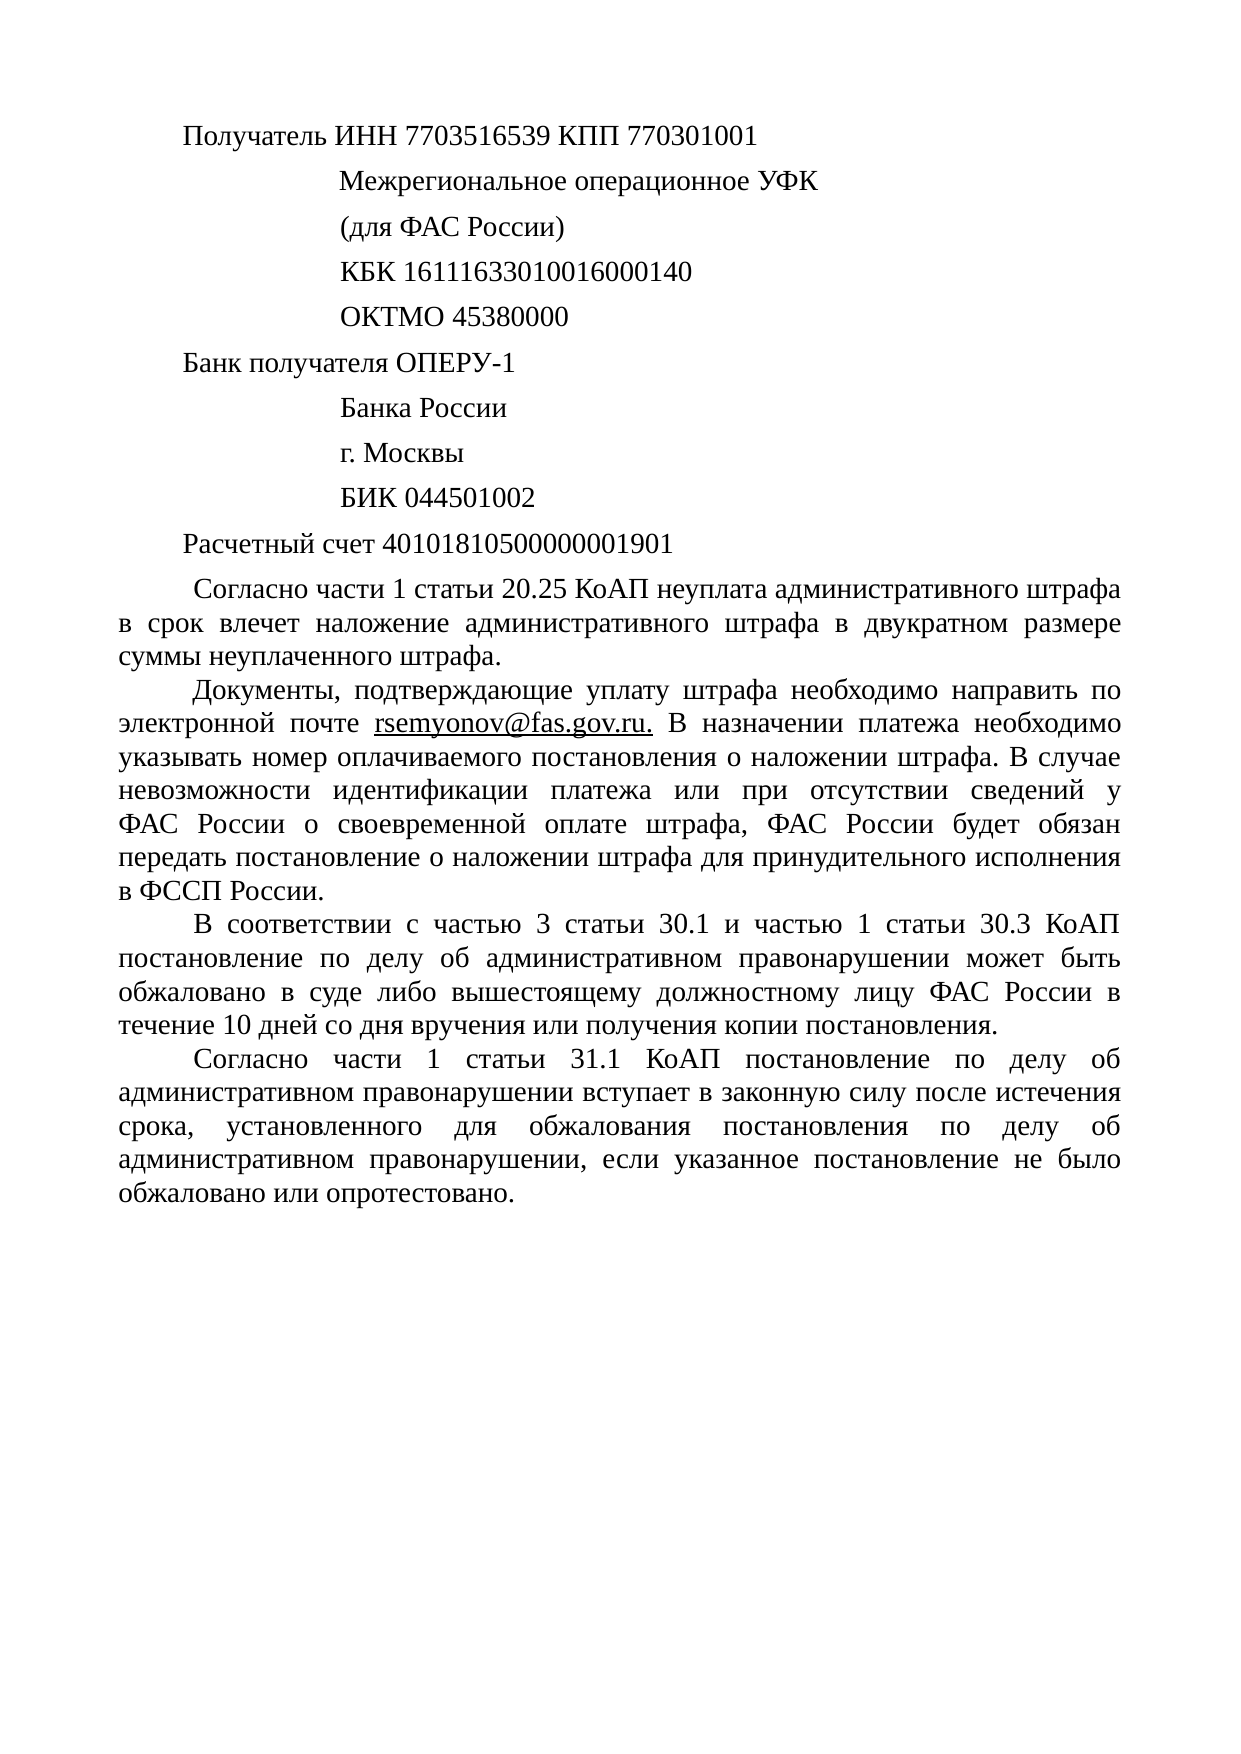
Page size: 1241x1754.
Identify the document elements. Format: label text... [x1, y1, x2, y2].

text Банка России [118, 390, 1122, 423]
text Согласно части 1 статьи 31.1 КоАП постановление по делу об административном правонарушении вступает в законную силу после истечения срока, установленного для обжалования постановления по делу об административном правонарушении, если указанное постановление не было обжаловано или опротестовано. [118, 1041, 1122, 1208]
text Документы, подтверждающие уплату штрафа необходимо направить по электронной почте rsemyonov@fas.gov.ru. В назначении платежа необходимо указывать номер оплачиваемого постановления о наложении штрафа. В случае невозможности идентификации платежа или при отсутствии сведений у ФАС России о своевременной оплате штрафа, ФАС России будет обязан передать постановление о наложении штрафа для принудительного исполнения в ФССП России. [118, 672, 1122, 907]
text г. Москвы [118, 435, 1122, 469]
text (для ФАС России) [118, 209, 1122, 242]
text Банк получателя ОПЕРУ-1 [118, 345, 1122, 378]
text Расчетный счет 40101810500000001901 [118, 526, 1122, 559]
text БИК 044501002 [118, 481, 1122, 514]
text КБК 16111633010016000140 [118, 254, 1122, 288]
text ОКТМО 45380000 [118, 299, 1122, 333]
text В соответствии с частью 3 статьи 30.1 и частью 1 статьи 30.3 КоАП постановление по делу об административном правонарушении может быть обжаловано в суде либо вышестоящему должностному лицу ФАС России в течение 10 дней со дня вручения или получения копии постановления. [118, 907, 1122, 1041]
text Межрегиональное операционное УФК [118, 163, 1122, 197]
text Согласно части 1 статьи 20.25 КоАП неуплата административного штрафа в срок влечет наложение административного штрафа в двукратном размере суммы неуплаченного штрафа. [118, 571, 1122, 672]
text Получатель ИНН 7703516539 КПП 770301001 [118, 118, 1122, 152]
